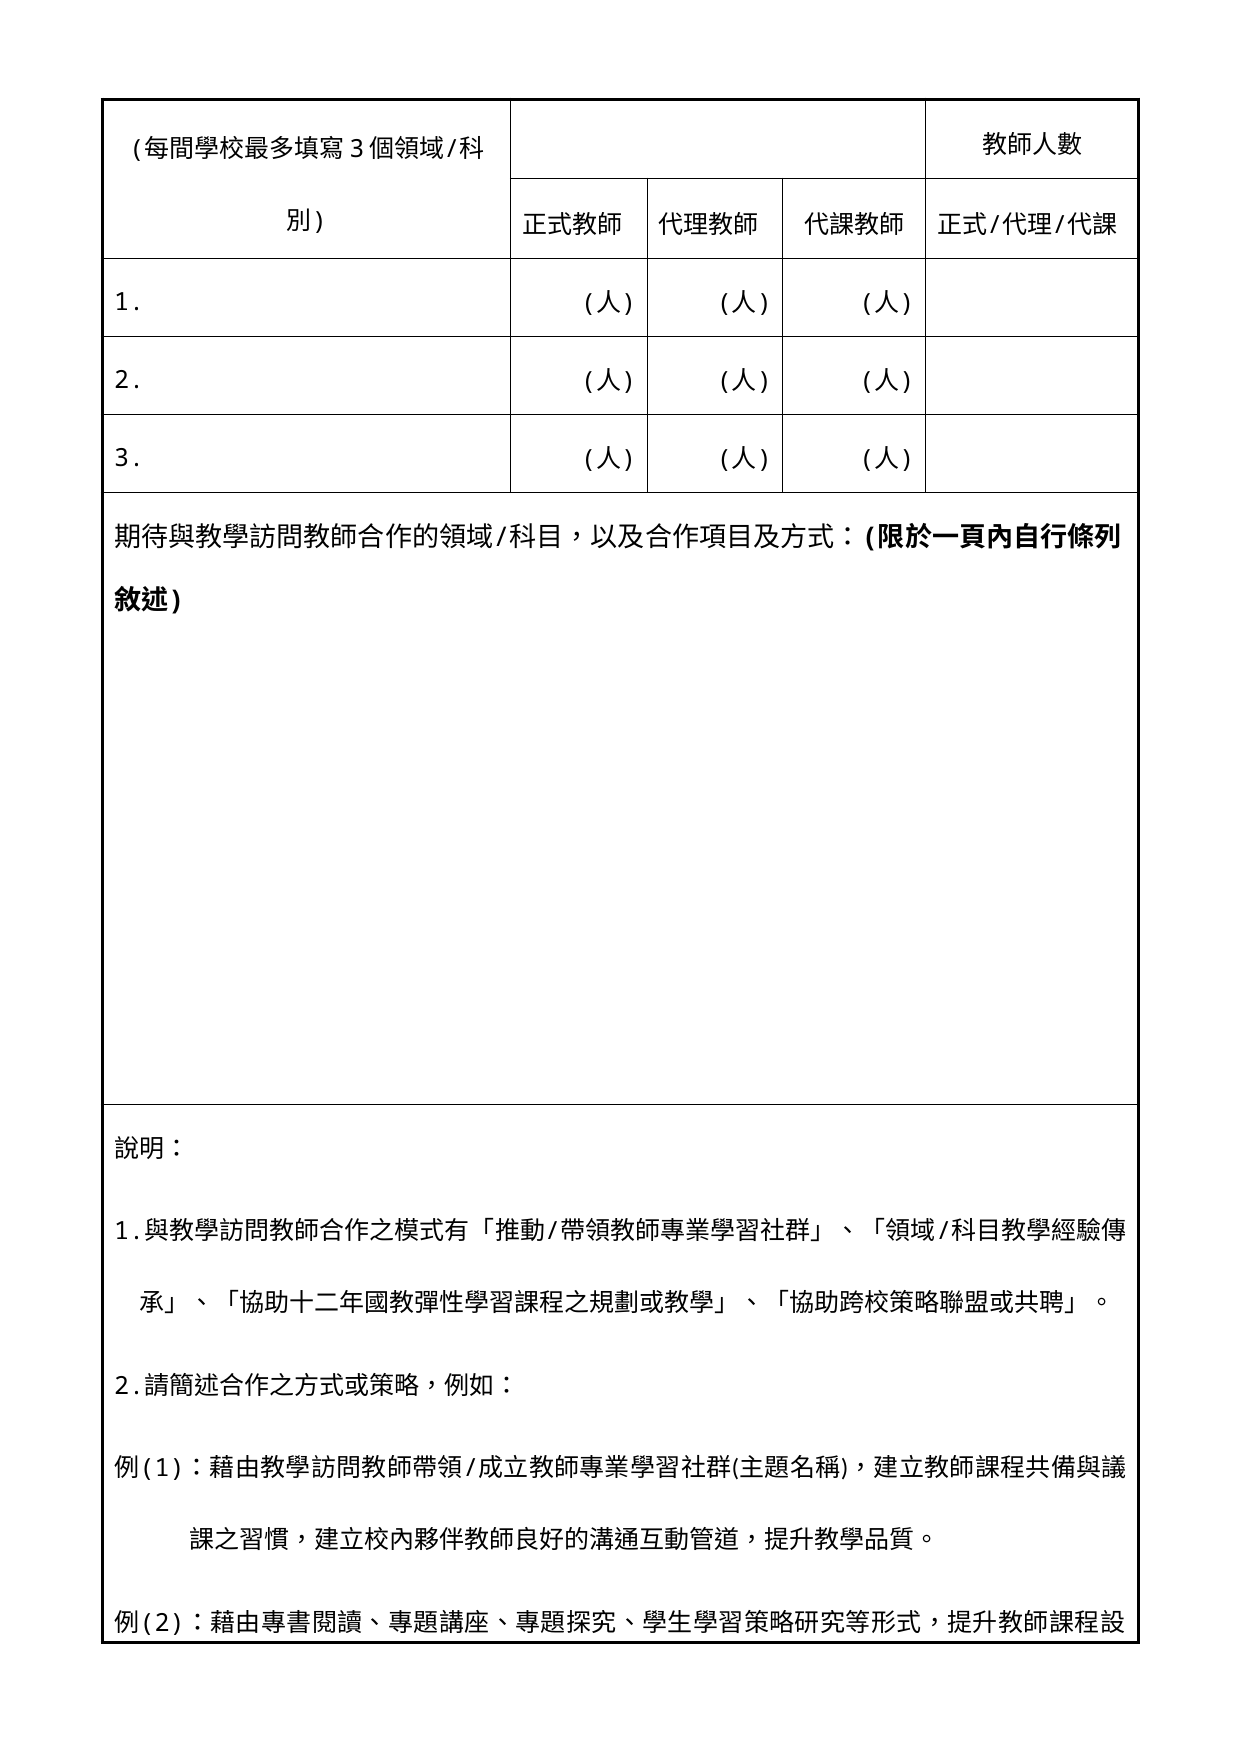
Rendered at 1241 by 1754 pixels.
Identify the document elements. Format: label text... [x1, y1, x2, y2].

table_cell (人) [783, 337, 925, 414]
table_cell (每間學校最多填寫3個領域/科別) [104, 101, 510, 258]
table_cell 說明： 1.與教學訪問教師合作之模式有「推動/帶領教師專業學習社群」、「領域/科目教學經驗傳承」、「協助十二年國教彈性學習課程之規劃或教學」、「協助跨校策略聯盟或共聘」。 2.請簡述合作之方式或策略，例如： 例(1)：藉由教學訪問教師帶領/成立教師專業學習社群(主題名稱)，建立教師課程共備與議課之習慣，建立校內夥伴教師良好的溝通互動管道，提升教學品質。 例(2)：藉由專書閱讀、專題講座、專題探究、學生學習策略研究等形式，提升教師課程設 [104, 1105, 1137, 1641]
table_cell (人) [648, 415, 782, 492]
table_cell 正式教師 [511, 179, 647, 258]
table_cell (人) [783, 259, 925, 336]
table_cell 正式/代理/代課 [926, 179, 1137, 258]
table_cell 1. [104, 259, 510, 336]
table_cell (人) [511, 337, 647, 414]
table_cell [926, 259, 1137, 336]
table_cell 代課教師 [783, 179, 925, 258]
table_cell (人) [783, 415, 925, 492]
table_cell [511, 101, 925, 178]
table_cell (人) [511, 259, 647, 336]
table_cell 3. [104, 415, 510, 492]
table_cell 2. [104, 337, 510, 414]
table_cell (人) [511, 415, 647, 492]
table_cell 教師人數 [926, 101, 1137, 178]
table_cell [926, 337, 1137, 414]
table_cell (人) [648, 259, 782, 336]
table_cell 期待與教學訪問教師合作的領域/科目，以及合作項目及方式：(限於一頁內自行條列敘述) [104, 493, 1137, 1104]
table_cell [926, 415, 1137, 492]
table_cell 代理教師 [648, 179, 782, 258]
table_cell (人) [648, 337, 782, 414]
